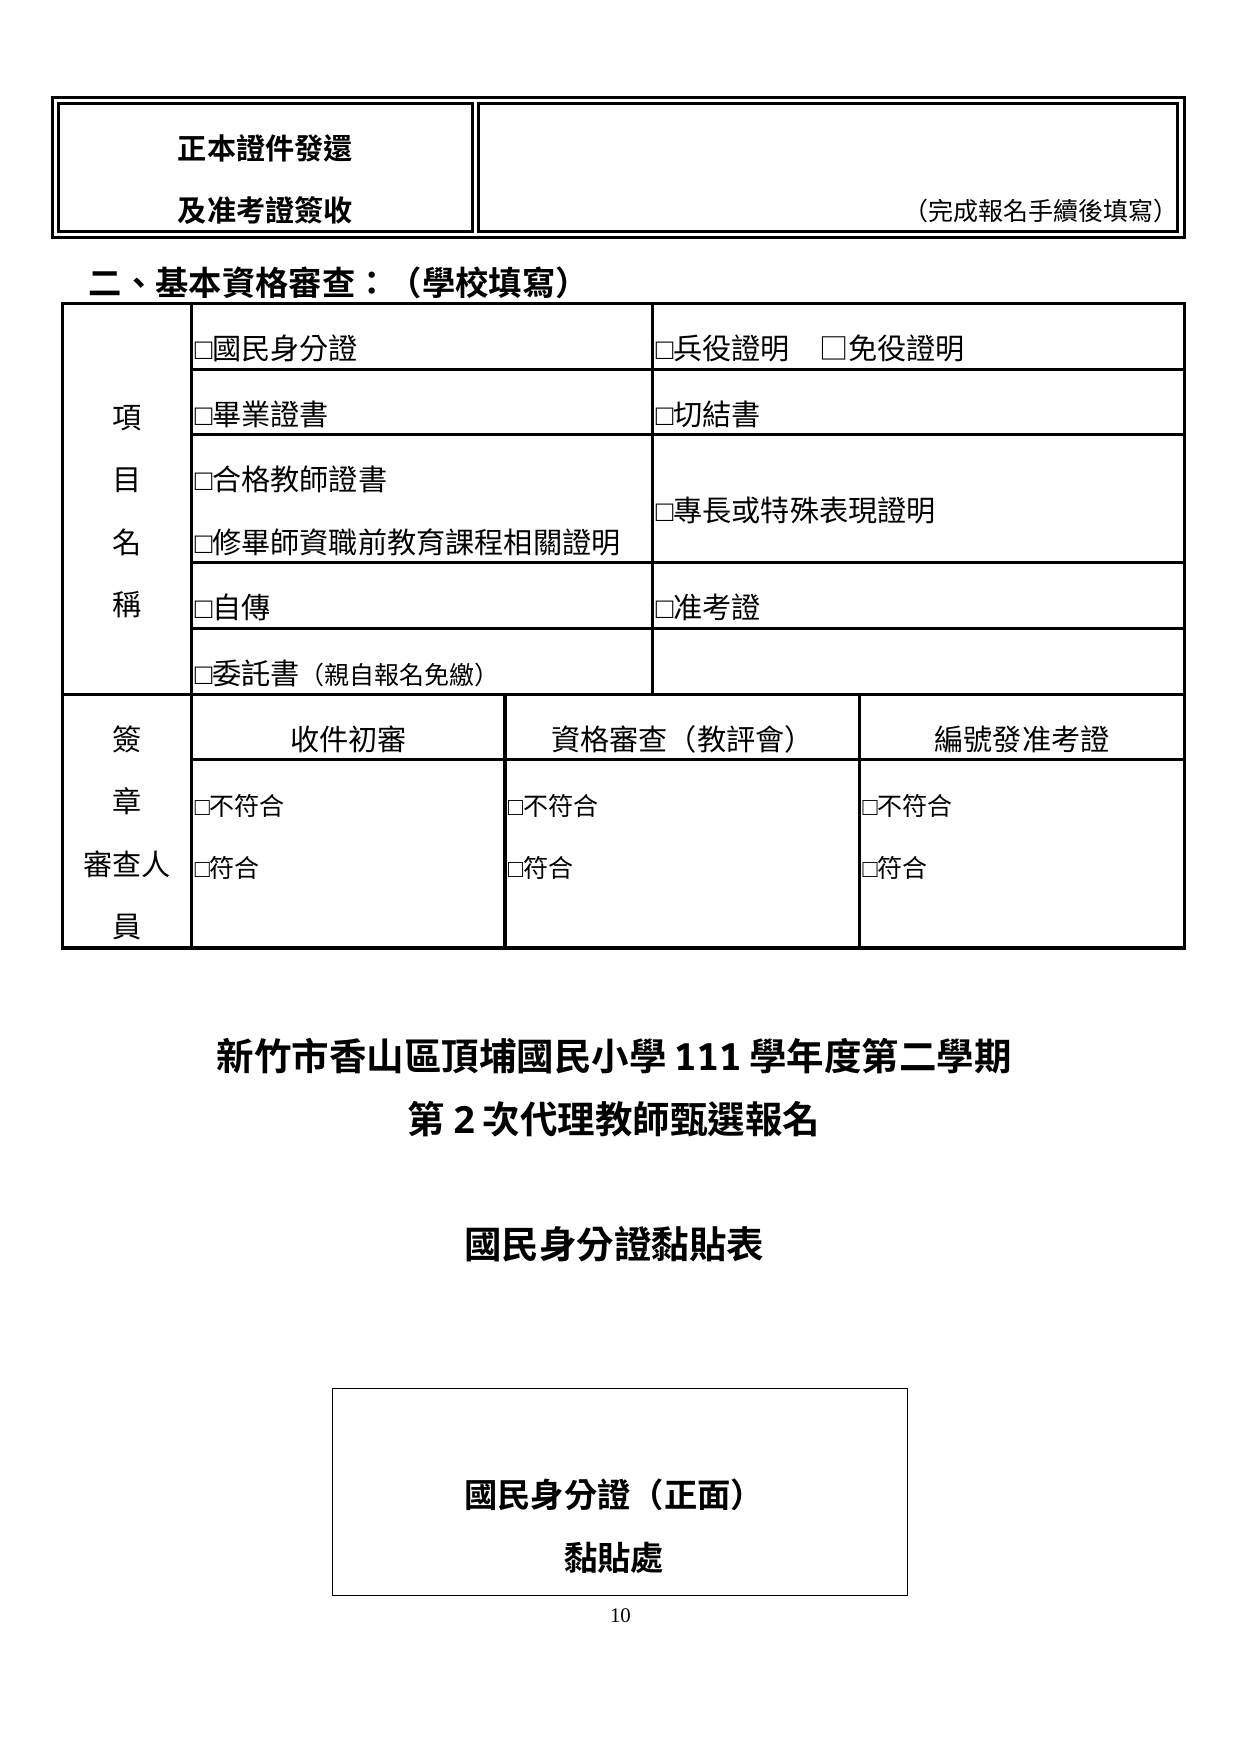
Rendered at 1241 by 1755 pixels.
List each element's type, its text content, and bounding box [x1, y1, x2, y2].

table_cell □不符合 □符合 [193, 761, 503, 946]
table_header 項 目 名 稱 [64, 305, 190, 692]
table_header □國民身分證 [193, 305, 651, 367]
table_cell [654, 630, 1183, 692]
text 新竹市香山區頂埔國民小學111學年度第二學期 [76, 1013, 1152, 1075]
text 二、基本資格審查：（學校填寫） [89, 239, 1152, 302]
table_cell □畢業證書 [193, 371, 651, 433]
table_cell □准考證 [654, 564, 1183, 627]
table_cell □不符合 □符合 [861, 761, 1183, 946]
table_cell 正本證件發還 及准考證簽收 [55, 99, 475, 230]
table_header □兵役證明 □免役證明 [654, 305, 1183, 367]
text 第2次代理教師甄選報名 [76, 1075, 1152, 1138]
table_cell □合格教師證書 □修畢師資職前教育課程相關證明 [193, 436, 651, 561]
table_cell □不符合 □符合 [507, 761, 858, 946]
table_cell □切結書 [654, 371, 1183, 433]
table_cell □委託書（親自報名免繳） [193, 630, 651, 692]
table_cell 收件初審 [193, 696, 503, 758]
table_cell □自傳 [193, 564, 651, 627]
table_cell 簽 章 審查人員 [64, 696, 190, 946]
table_cell （完成報名手續後填寫） [475, 99, 1181, 230]
text 國民身分證黏貼表 [76, 1200, 1152, 1263]
table_cell □專長或特殊表現證明 [654, 436, 1183, 561]
table_cell 資格審查（教評會） [507, 696, 858, 758]
table_header 國民身分證（正面） 黏貼處 [333, 1389, 907, 1594]
table_cell 編號發准考證 [861, 696, 1183, 758]
